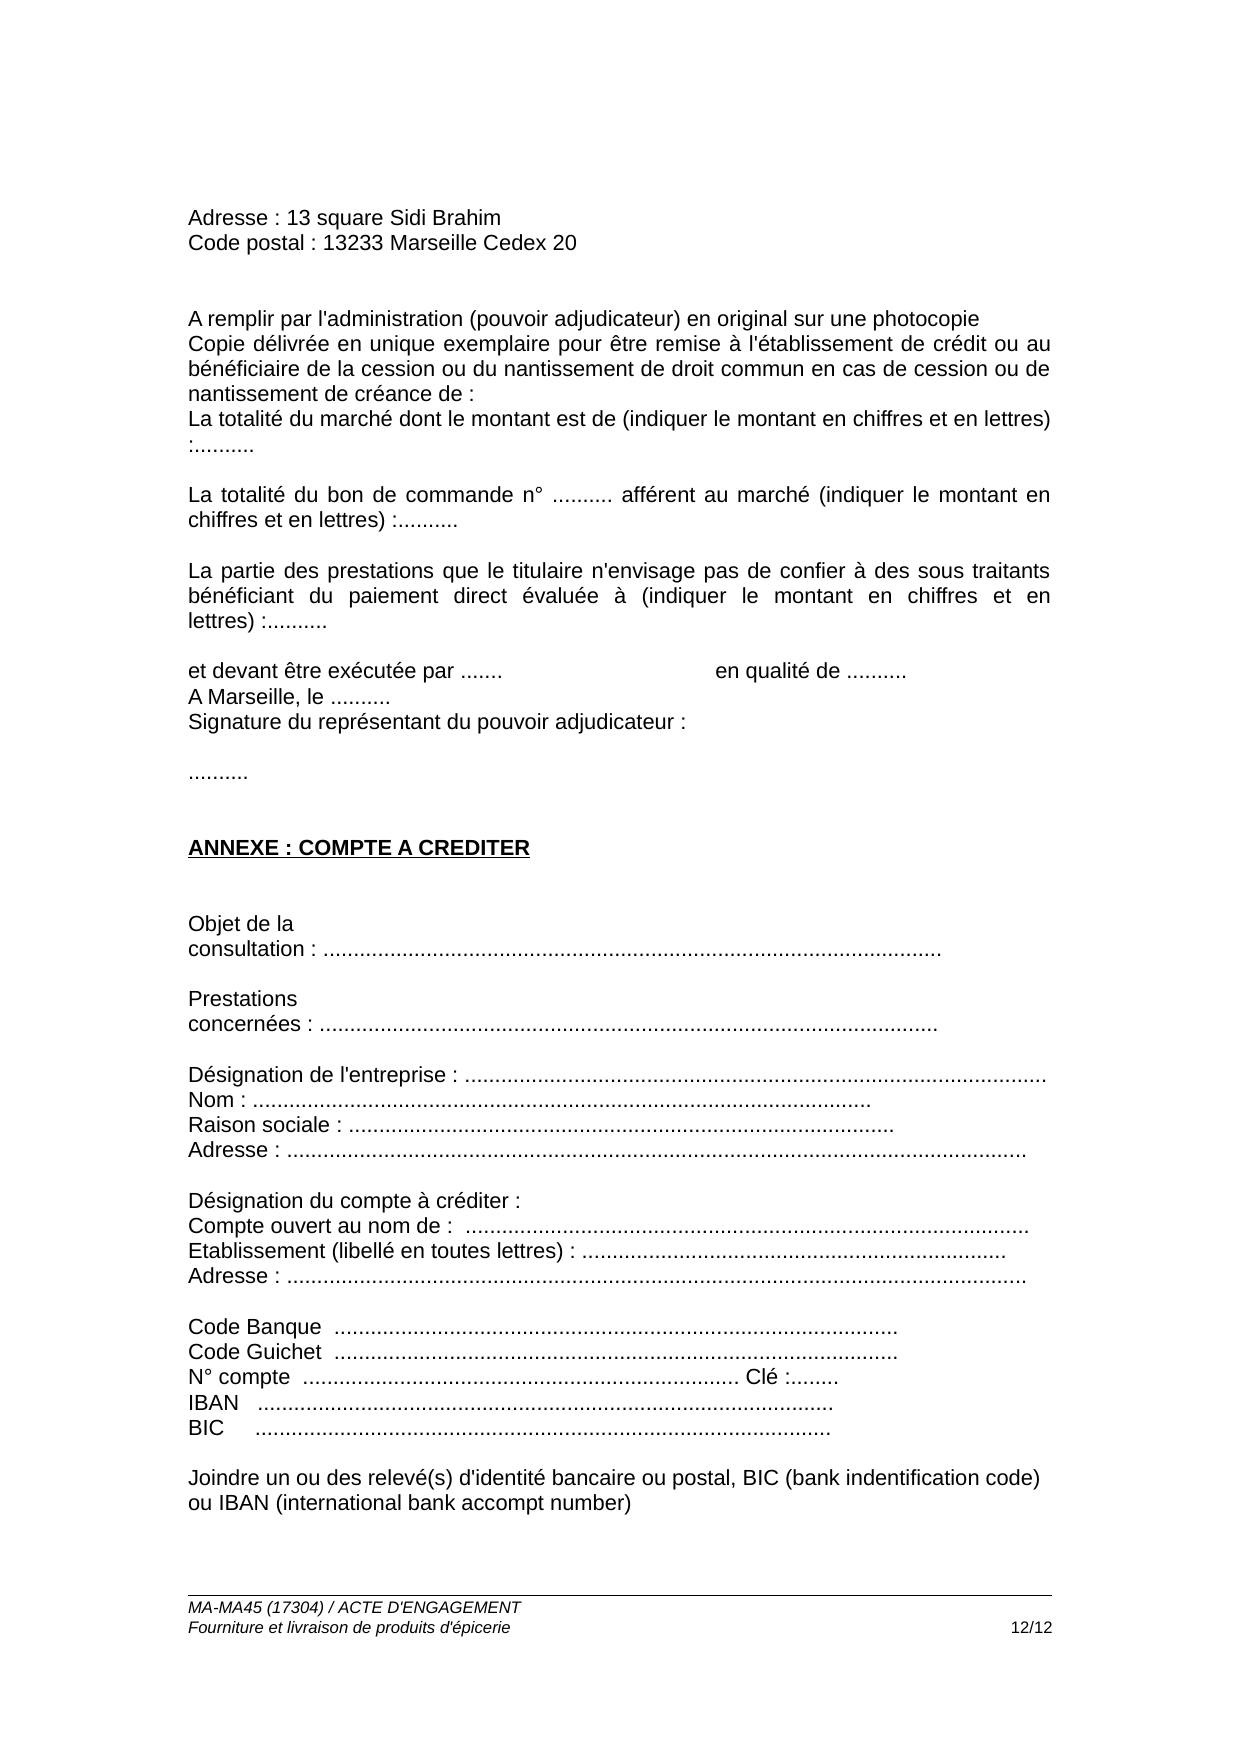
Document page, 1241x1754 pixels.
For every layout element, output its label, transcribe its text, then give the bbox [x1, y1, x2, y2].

text Code postal : 13233 Marseille Cedex 20 [188, 230, 1052, 255]
text Adresse : 13 square Sidi Brahim [188, 204, 1052, 230]
text La totalité du marché dont le montant est de (indiquer le montant en chiffres et en lettres) :.......... [188, 406, 1052, 457]
text Compte ouvert au nom de : ............................................................................................. [188, 1213, 1052, 1238]
text ANNEXE : COMPTE A CREDITER [188, 835, 1052, 860]
text Etablissement (libellé en toutes lettres) : ...................................................................... [188, 1238, 1052, 1263]
text A remplir par l'administration (pouvoir adjudicateur) en original sur une photocopie [188, 305, 1052, 331]
text Prestations concernées : ...................................................................................................... [188, 986, 1052, 1036]
text Désignation de l'entreprise : ................................................................................................ [188, 1062, 1052, 1087]
text Code Guichet ............................................................................................. [188, 1339, 1052, 1364]
text La partie des prestations que le titulaire n'envisage pas de confier à des sous traitants bénéficiant du paiement direct évaluée à (indiquer le montant en chiffres et en lettres) :.......... [188, 557, 1052, 633]
text IBAN ............................................................................................... [188, 1389, 1052, 1414]
text Signature du représentant du pouvoir adjudicateur : [188, 709, 1052, 734]
text BIC ............................................................................................... [188, 1414, 1052, 1440]
text Joindre un ou des relevé(s) d'identité bancaire ou postal, BIC (bank indentification code) ou IBAN (international bank accompt number) [188, 1465, 1052, 1515]
text Désignation du compte à créditer : [188, 1188, 1052, 1213]
text Nom : ...................................................................................................... [188, 1087, 1052, 1112]
text et devant être exécutée par ....... en qualité de .......... [188, 658, 1052, 683]
text Code Banque ............................................................................................. [188, 1314, 1052, 1339]
text .......... [188, 759, 1052, 784]
text Adresse : .......................................................................................................................... [188, 1137, 1052, 1162]
text Raison sociale : .......................................................................................... [188, 1112, 1052, 1137]
text N° compte ........................................................................ Clé :........ [188, 1364, 1052, 1389]
text Objet de la consultation : ...................................................................................................... [188, 910, 1052, 961]
text Adresse : .......................................................................................................................... [188, 1263, 1052, 1288]
text Copie délivrée en unique exemplaire pour être remise à l'établissement de crédit ou au bénéficiaire de la cession ou du nantissement de droit commun en cas de cession ou de nantissement de créance de : [188, 331, 1052, 406]
text A Marseille, le .......... [188, 683, 1052, 709]
text La totalité du bon de commande n° .......... afférent au marché (indiquer le montant en chiffres et en lettres) :.......... [188, 482, 1052, 532]
